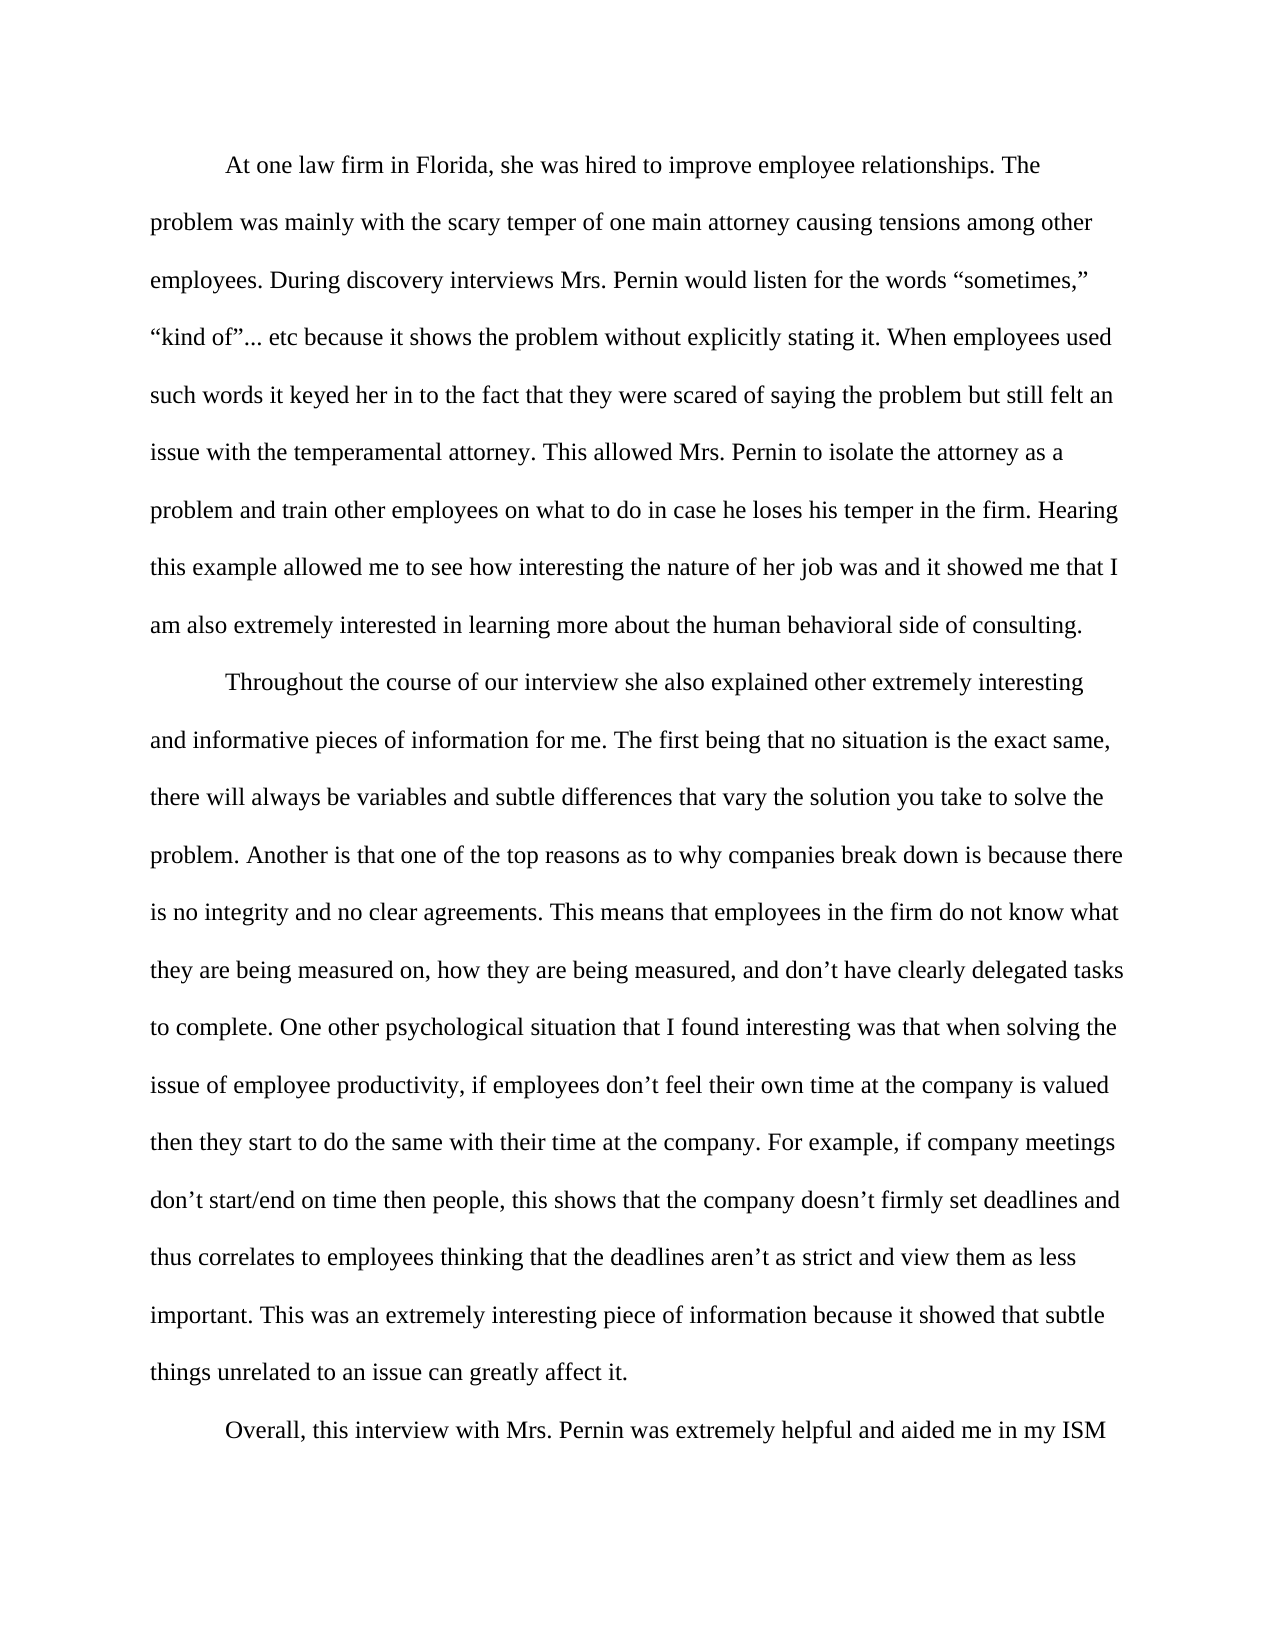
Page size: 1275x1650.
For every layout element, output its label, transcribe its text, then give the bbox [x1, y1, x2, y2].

text Throughout the course of our interview she also explained other extremely interesting and informative pieces of information for me. The first being that no situation is the exact same, there will always be variables and subtle differences that vary the solution you take to solve the problem. Another is that one of the top reasons as to why companies break down is because there is no integrity and no clear agreements. This means that employees in the firm do not know what they are being measured on, how they are being measured, and don’t have clearly delegated tasks to complete. One other psychological situation that I found interesting was that when solving the issue of employee productivity, if employees don’t feel their own time at the company is valued then they start to do the same with their time at the company. For example, if company meetings don’t start/end on time then people, this shows that the company doesn’t firmly set deadlines and thus correlates to employees thinking that the deadlines aren’t as strict and view them as less important. This was an extremely interesting piece of information because it showed that subtle things unrelated to an issue can greatly affect it. [150, 667, 1125, 1386]
text Overall, this interview with Mrs. Pernin was extremely helpful and aided me in my ISM [150, 1415, 1125, 1444]
text At one law firm in Florida, she was hired to improve employee relationships. The problem was mainly with the scary temper of one main attorney causing tensions among other employees. During discovery interviews Mrs. Pernin would listen for the words “sometimes,” “kind of”... etc because it shows the problem without explicitly stating it. When employees used such words it keyed her in to the fact that they were scared of saying the problem but still felt an issue with the temperamental attorney. This allowed Mrs. Pernin to isolate the attorney as a problem and train other employees on what to do in case he loses his temper in the firm. Hearing this example allowed me to see how interesting the nature of her job was and it showed me that I am also extremely interested in learning more about the human behavioral side of consulting. [150, 150, 1125, 639]
